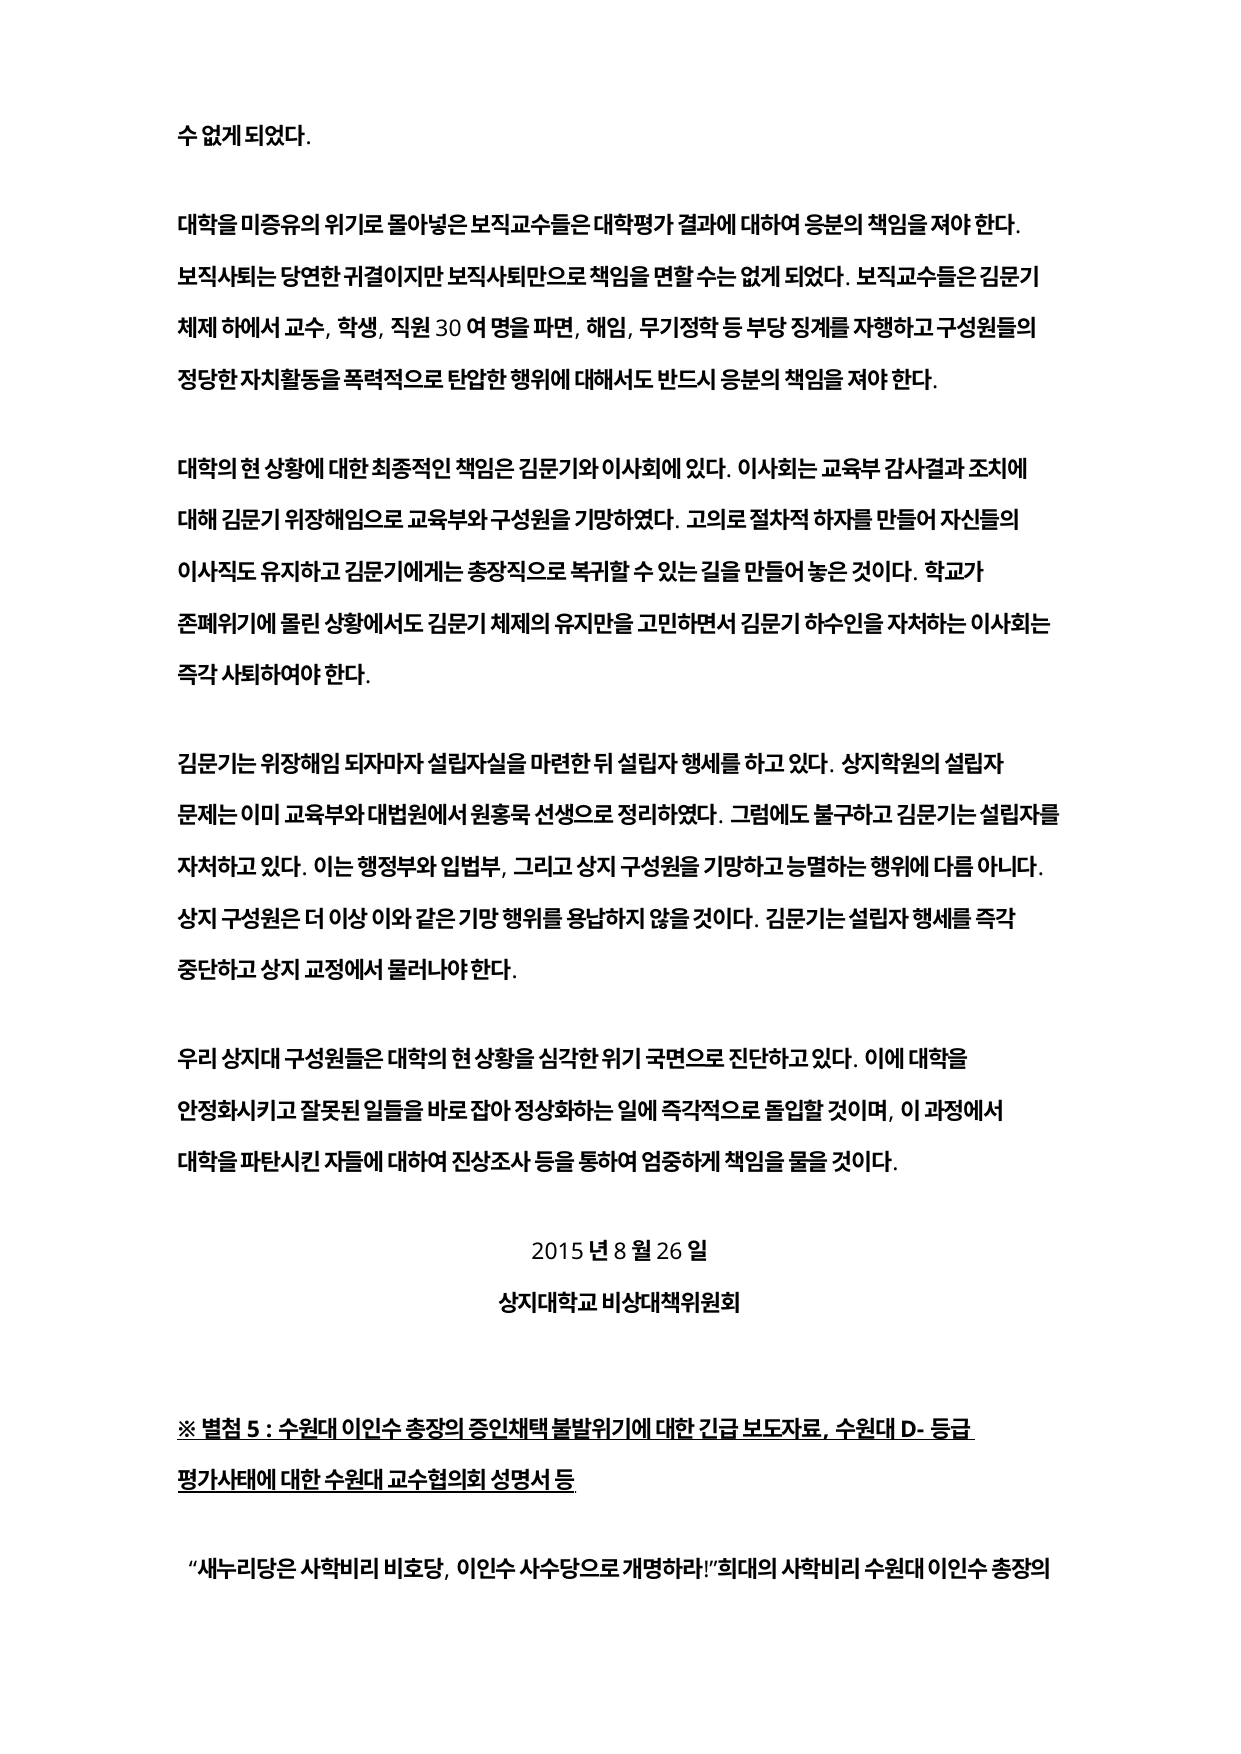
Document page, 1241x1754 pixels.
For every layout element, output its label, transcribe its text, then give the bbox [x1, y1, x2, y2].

text 우리 상지대 구성원들은 대학의 현 상황을 심각한 위기 국면으로 진단하고 있다. 이에 대학을 안정화시키고 잘못된 일들을 바로 잡아 정상화하는 일에 즉각적으로 돌입할 것이며, 이 과정에서 대학을 파탄시킨 자들에 대하여 진상조사 등을 통하여 엄중하게 책임을 물을 것이다. [177, 1041, 1063, 1177]
text 수 없게 되었다. [177, 118, 1063, 151]
text 2015년 8월 26일 [177, 1233, 1063, 1266]
text ※ 별첨 5 : 수원대 이인수 총장의 증인채택 불발위기에 대한 긴급 보도자료, 수원대 D- 등급 평가사태에 대한 수원대 교수협의회 성명서 등 [177, 1411, 1063, 1496]
text 대학의 현 상황에 대한 최종적인 책임은 김문기와 이사회에 있다. 이사회는 교육부 감사결과 조치에 대해 김문기 위장해임으로 교육부와 구성원을 기망하였다. 고의로 절차적 하자를 만들어 자신들의 이사직도 유지하고 김문기에게는 총장직으로 복귀할 수 있는 길을 만들어 놓은 것이다. 학교가 존폐위기에 몰린 상황에서도 김문기 체제의 유지만을 고민하면서 김문기 하수인을 자처하는 이사회는 즉각 사퇴하여야 한다. [177, 451, 1063, 690]
text “새누리당은 사학비리 비호당, 이인수 사수당으로 개명하라!”희대의 사학비리 수원대 이인수 총장의 [177, 1551, 1063, 1584]
text 김문기는 위장해임 되자마자 설립자실을 마련한 뒤 설립자 행세를 하고 있다. 상지학원의 설립자 문제는 이미 교육부와 대법원에서 원홍묵 선생으로 정리하였다. 그럼에도 불구하고 김문기는 설립자를 자처하고 있다. 이는 행정부와 입법부, 그리고 상지 구성원을 기망하고 능멸하는 행위에 다름 아니다. 상지 구성원은 더 이상 이와 같은 기망 행위를 용납하지 않을 것이다. 김문기는 설립자 행세를 즉각 중단하고 상지 교정에서 물러나야 한다. [177, 746, 1063, 985]
text 대학을 미증유의 위기로 몰아넣은 보직교수들은 대학평가 결과에 대하여 응분의 책임을 져야 한다. 보직사퇴는 당연한 귀결이지만 보직사퇴만으로 책임을 면할 수는 없게 되었다. 보직교수들은 김문기 체제 하에서 교수, 학생, 직원 30여 명을 파면, 해임, 무기정학 등 부당 징계를 자행하고 구성원들의 정당한 자치활동을 폭력적으로 탄압한 행위에 대해서도 반드시 응분의 책임을 져야 한다. [177, 207, 1063, 395]
text 상지대학교 비상대책위원회 [177, 1285, 1063, 1318]
